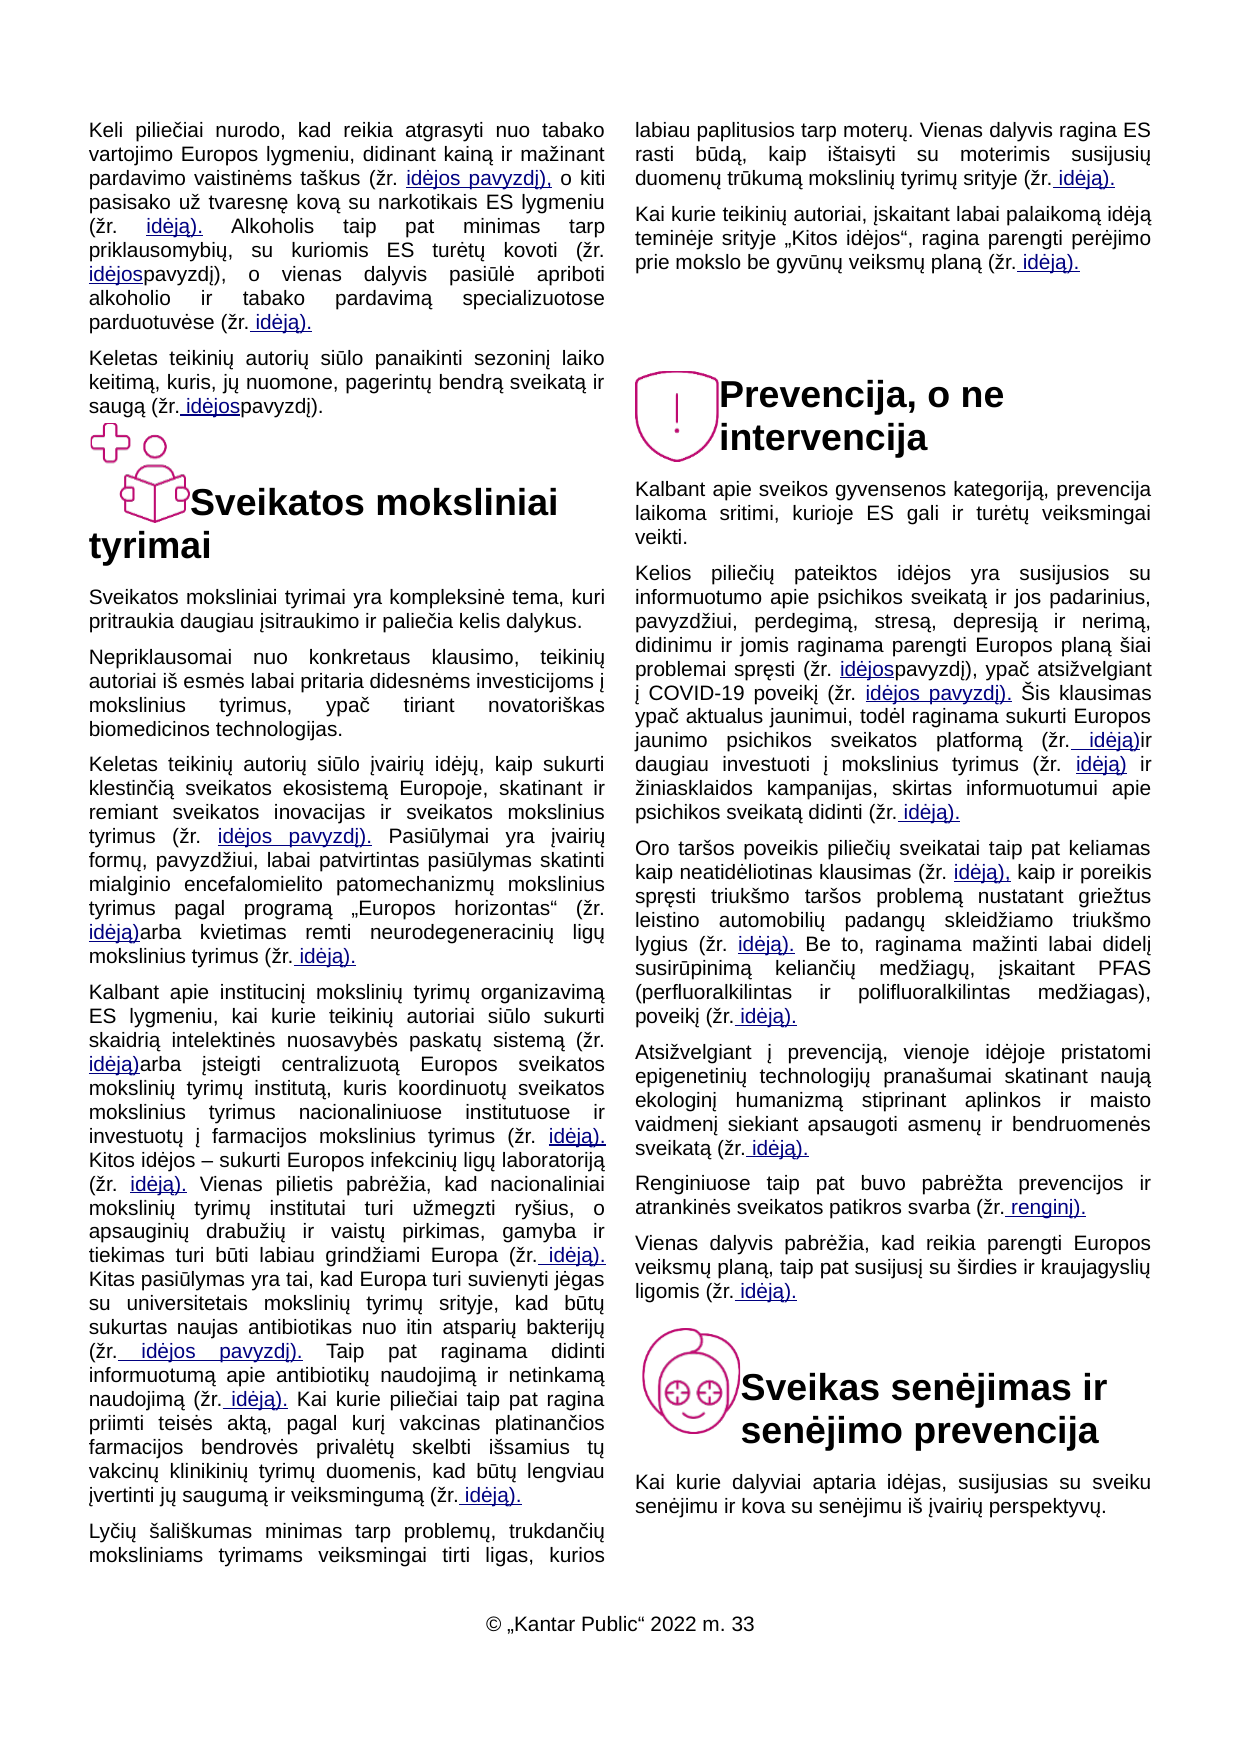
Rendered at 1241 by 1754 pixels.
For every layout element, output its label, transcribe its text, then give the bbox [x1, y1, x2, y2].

text Kai kurie teikinių autoriai, įskaitant labai palaikomą idėją teminėje srityje „Kitos idėjos“, ragina parengti perėjimo prie mokslo be gyvūnų veiksmų planą (žr. idėją). [635, 202, 1152, 274]
subtitle Sveikatos moksliniai tyrimai [88, 480, 605, 566]
subtitle Prevencija, o ne intervencija [719, 372, 1152, 458]
picture [635, 371, 719, 462]
text Keletas teikinių autorių siūlo panaikinti sezoninį laiko keitimą, kuris, jų nuomone, pagerintų bendrą sveikatą ir saugą (žr. idėjospavyzdį). [88, 346, 605, 417]
text Kai kurie dalyviai aptaria idėjas, susijusias su sveiku senėjimu ir kova su senėjimu iš įvairių perspektyvų. [635, 1470, 1152, 1518]
text Vienas dalyvis pabrėžia, kad reikia parengti Europos veiksmų planą, taip pat susijusį su širdies ir kraujagyslių ligomis (žr. idėją). [635, 1231, 1152, 1303]
text Oro taršos poveikis piliečių sveikatai taip pat keliamas kaip neatidėliotinas klausimas (žr. idėją), kaip ir poreikis spręsti triukšmo taršos problemą nustatant griežtus leistino automobilių padangų skleidžiamo triukšmo lygius (žr. idėją). Be to, raginama mažinti labai didelį susirūpinimą keliančių medžiagų, įskaitant PFAS (perfluoralkilintas ir polifluoralkilintas medžiagas), poveikį (žr. idėją). [635, 836, 1152, 1028]
text Keletas teikinių autorių siūlo įvairių idėjų, kaip sukurti klestinčią sveikatos ekosistemą Europoje, skatinant ir remiant sveikatos inovacijas ir sveikatos mokslinius tyrimus (žr. idėjos pavyzdį). Pasiūlymai yra įvairių formų, pavyzdžiui, labai patvirtintas pasiūlymas skatinti mialginio encefalomielito patomechanizmų mokslinius tyrimus pagal programą „Europos horizontas“ (žr. idėją)arba kvietimas remti neurodegeneracinių ligų mokslinius tyrimus (žr. idėją). [88, 752, 605, 968]
text Kelios piliečių pateiktos idėjos yra susijusios su informuotumo apie psichikos sveikatą ir jos padarinius, pavyzdžiui, perdegimą, stresą, depresiją ir nerimą, didinimu ir jomis raginama parengti Europos planą šiai problemai spręsti (žr. idėjospavyzdį), ypač atsižvelgiant į COVID-19 poveikį (žr. idėjos pavyzdį). Šis klausimas ypač aktualus jaunimui, todėl raginama sukurti Europos jaunimo psichikos sveikatos platformą (žr. idėją)ir daugiau investuoti į mokslinius tyrimus (žr. idėją) ir žiniasklaidos kampanijas, skirtas informuotumui apie psichikos sveikatą didinti (žr. idėją). [635, 561, 1152, 824]
text Sveikatos moksliniai tyrimai yra kompleksinė tema, kuri pritraukia daugiau įsitraukimo ir paliečia kelis dalykus. [88, 585, 605, 633]
text Atsižvelgiant į prevenciją, vienoje idėjoje pristatomi epigenetinių technologijų pranašumai skatinant naują ekologinį humanizmą stiprinant aplinkos ir maisto vaidmenį siekiant apsaugoti asmenų ir bendruomenės sveikatą (žr. idėją). [635, 1039, 1152, 1159]
text Renginiuose taip pat buvo pabrėžta prevencijos ir atrankinės sveikatos patikros svarba (žr. renginį). [635, 1171, 1152, 1219]
text Nepriklausomai nuo konkretaus klausimo, teikinių autoriai iš esmės labai pritaria didesnėms investicijoms į mokslinius tyrimus, ypač tiriant novatoriškas biomedicinos technologijas. [88, 644, 605, 740]
subtitle Sveikas senėjimas ir senėjimo prevencija [635, 1366, 1152, 1452]
text Lyčių šališkumas minimas tarp problemų, trukdančių moksliniams tyrimams veiksmingai tirti ligas, kurios [88, 1519, 605, 1567]
text Keli piliečiai nurodo, kad reikia atgrasyti nuo tabako vartojimo Europos lygmeniu, didinant kainą ir mažinant pardavimo vaistinėms taškus (žr. idėjos pavyzdį), o kiti pasisako už tvaresnę kovą su narkotikais ES lygmeniu (žr. idėją). Alkoholis taip pat minimas tarp priklausomybių, su kuriomis ES turėtų kovoti (žr. idėjospavyzdį), o vienas dalyvis pasiūlė apriboti alkoholio ir tabako pardavimą specializuotose parduotuvėse (žr. idėją). [88, 118, 605, 334]
picture [642, 1328, 741, 1434]
text Kalbant apie sveikos gyvensenos kategoriją, prevencija laikoma sritimi, kurioje ES gali ir turėtų veiksmingai veikti. [635, 477, 1152, 549]
picture [90, 423, 190, 523]
text Kalbant apie institucinį mokslinių tyrimų organizavimą ES lygmeniu, kai kurie teikinių autoriai siūlo sukurti skaidrią intelektinės nuosavybės paskatų sistemą (žr. idėją)arba įsteigti centralizuotą Europos sveikatos mokslinių tyrimų institutą, kuris koordinuotų sveikatos mokslinius tyrimus nacionaliniuose institutuose ir investuotų į farmacijos mokslinius tyrimus (žr. idėją). Kitos idėjos – sukurti Europos infekcinių ligų laboratoriją (žr. idėją). Vienas pilietis pabrėžia, kad nacionaliniai mokslinių tyrimų institutai turi užmegzti ryšius, o apsauginių drabužių ir vaistų pirkimas, gamyba ir tiekimas turi būti labiau grindžiami Europa (žr. idėją). Kitas pasiūlymas yra tai, kad Europa turi suvienyti jėgas su universitetais mokslinių tyrimų srityje, kad būtų sukurtas naujas antibiotikas nuo itin atsparių bakterijų (žr. idėjos pavyzdį). Taip pat raginama didinti informuotumą apie antibiotikų naudojimą ir netinkamą naudojimą (žr. idėją). Kai kurie piliečiai taip pat ragina priimti teisės aktą, pagal kurį vakcinas platinančios farmacijos bendrovės privalėtų skelbti išsamius tų vakcinų klinikinių tyrimų duomenis, kad būtų lengviau įvertinti jų saugumą ir veiksmingumą (žr. idėją). [88, 980, 605, 1507]
text labiau paplitusios tarp moterų. Vienas dalyvis ragina ES rasti būdą, kaip ištaisyti su moterimis susijusių duomenų trūkumą mokslinių tyrimų srityje (žr. idėją). [635, 118, 1152, 190]
